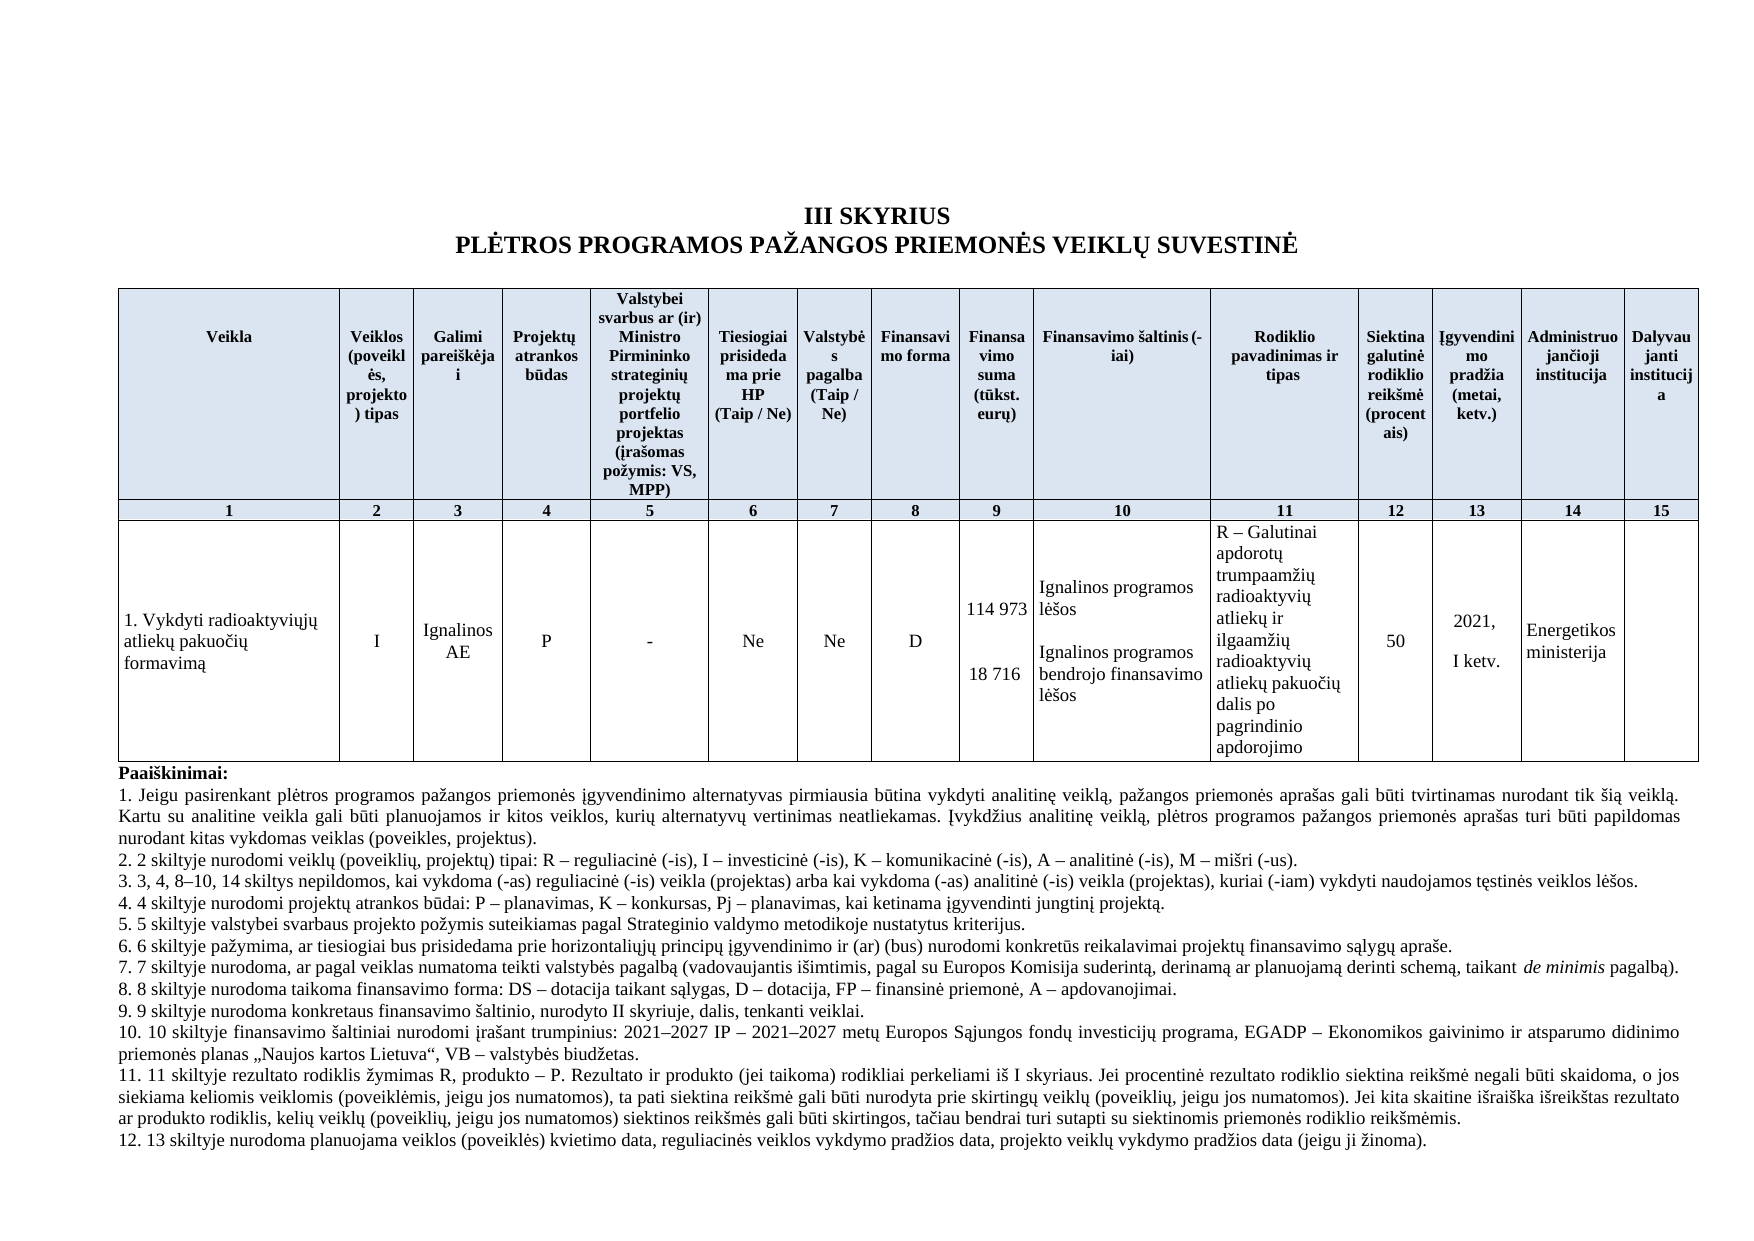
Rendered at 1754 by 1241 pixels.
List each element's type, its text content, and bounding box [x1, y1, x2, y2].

table_cell I [340, 521, 413, 761]
text 1. Jeigu pasirenkant plėtros programos pažangos priemonės įgyvendinimo alternatyvas pirmiausia būtina vykdyti analitinę veiklą, pažangos priemonės aprašas gali būti tvirtinamas nurodant tik šią veiklą. Kartu su analitine veikla gali būti planuojamos ir kitos veiklos, kurių alternatyvų vertinimas neatliekamas. Įvykdžius analitinę veiklą, plėtros programos pažangos priemonės aprašas turi būti papildomas nurodant kitas vykdomas veiklas (poveikles, projektus). [118, 784, 1683, 848]
text III SKYRIUS [118, 201, 1636, 230]
table_header Finansavimo forma [872, 289, 959, 499]
text 11. 11 skiltyje rezultato rodiklis žymimas R, produkto – P. Rezultato ir produkto (jei taikoma) rodikliai perkeliami iš I skyriaus. Jei procentinė rezultato rodiklio siektina reikšmė negali būti skaidoma, o jos siekiama keliomis veiklomis (poveiklėmis, jeigu jos numatomos), ta pati siektina reikšmė gali būti nurodyta prie skirtingų veiklų (poveiklių, jeigu jos numatomos). Jei kita skaitine išraiška išreikštas rezultato ar produkto rodiklis, kelių veiklų (poveiklių, jeigu jos numatomos) siektinos reikšmės gali būti skirtingos, tačiau bendrai turi sutapti su siektinomis priemonės rodiklio reikšmėmis. [118, 1064, 1683, 1129]
table_cell 3 [414, 500, 502, 519]
text 9. 9 skiltyje nurodoma konkretaus finansavimo šaltinio, nurodyto II skyriuje, dalis, tenkanti veiklai. [118, 999, 1683, 1021]
table_cell Ne [798, 521, 871, 761]
table_header Rodiklio pavadinimas ir tipas [1211, 289, 1358, 499]
text 12. 13 skiltyje nurodoma planuojama veiklos (poveiklės) kvietimo data, reguliacinės veiklos vykdymo pradžios data, projekto veiklų vykdymo pradžios data (jeigu ji žinoma). [118, 1129, 1683, 1150]
text 6. 6 skiltyje pažymima, ar tiesiogiai bus prisidedama prie horizontaliųjų principų įgyvendinimo ir (ar) (bus) nurodomi konkretūs reikalavimai projektų finansavimo sąlygų apraše. [118, 935, 1683, 956]
table_header Siektina galutinė rodiklio reikšmė (procentais) [1359, 289, 1432, 499]
table_header Veikla [119, 289, 339, 499]
table_header Tiesiogiai prisidedama prie HP (Taip / Ne) [709, 289, 797, 499]
table_cell 5 [591, 500, 708, 519]
table_header Veiklos (poveiklės, projekto) tipas [340, 289, 413, 499]
table_header Dalyvaujanti institucija [1625, 289, 1698, 499]
table_cell 7 [798, 500, 871, 519]
table_cell 6 [709, 500, 797, 519]
table_header Galimi pareiškėjai [414, 289, 502, 499]
table_cell 12 [1359, 500, 1432, 519]
text 3. 3, 4, 8–10, 14 skiltys nepildomos, kai vykdoma (-as) reguliacinė (-is) veikla (projektas) arba kai vykdoma (-as) analitinė (-is) veikla (projektas), kuriai (-iam) vykdyti naudojamos tęstinės veiklos lėšos. [118, 870, 1683, 892]
table_cell 50 [1359, 521, 1432, 761]
table_header Finansavimo suma (tūkst. eurų) [960, 289, 1033, 499]
text Paaiškinimai: [118, 762, 1636, 784]
text 7. 7 skiltyje nurodoma, ar pagal veiklas numatoma teikti valstybės pagalbą (vadovaujantis išimtimis, pagal su Europos Komisija suderintą, derinamą ar planuojamą derinti schemą, taikant de minimis pagalbą). [118, 956, 1683, 978]
table_cell P [503, 521, 590, 761]
table_cell 2021, I ketv. [1433, 521, 1521, 761]
table_cell Ne [709, 521, 797, 761]
table_cell Ignalinos programos lėšos Ignalinos programos bendrojo finansavimo lėšos [1034, 521, 1210, 761]
text PLĖTROS PROGRAMOS PAŽANGOS PRIEMONĖS VEIKLŲ SUVESTINĖ [118, 230, 1636, 259]
table_cell 9 [960, 500, 1033, 519]
table_cell 13 [1433, 500, 1521, 519]
text 4. 4 skiltyje nurodomi projektų atrankos būdai: P – planavimas, K – konkursas, Pj – planavimas, kai ketinama įgyvendinti jungtinį projektą. [118, 892, 1683, 913]
table_cell 1. Vykdyti radioaktyviųjų atliekų pakuočių formavimą [119, 521, 339, 761]
text 5. 5 skiltyje valstybei svarbaus projekto požymis suteikiamas pagal Strateginio valdymo metodikoje nustatytus kriterijus. [118, 913, 1683, 935]
table_cell 11 [1211, 500, 1358, 519]
table_cell Ignalinos AE [414, 521, 502, 761]
table_cell R – Galutinai apdorotų trumpaamžių radioaktyvių atliekų ir ilgaamžių radioaktyvių atliekų pakuočių dalis po pagrindinio apdorojimo [1211, 521, 1358, 761]
table_cell 1 [119, 500, 339, 519]
text 8. 8 skiltyje nurodoma taikoma finansavimo forma: DS – dotacija taikant sąlygas, D – dotacija, FP – finansinė priemonė, A – apdovanojimai. [118, 978, 1683, 999]
table_cell D [872, 521, 959, 761]
table_cell 15 [1625, 500, 1698, 519]
table_header Projektų atrankos būdas [503, 289, 590, 499]
table_header Administruojančioji institucija [1522, 289, 1624, 499]
table_cell - [591, 521, 708, 761]
text 10. 10 skiltyje finansavimo šaltiniai nurodomi įrašant trumpinius: 2021–2027 IP – 2021–2027 metų Europos Sąjungos fondų investicijų programa, EGADP – Ekonomikos gaivinimo ir atsparumo didinimo priemonės planas „Naujos kartos Lietuva“, VB – valstybės biudžetas. [118, 1021, 1683, 1064]
table_cell 10 [1034, 500, 1210, 519]
table_cell 114 973 18 716 [960, 521, 1033, 761]
table_cell 4 [503, 500, 590, 519]
text 2. 2 skiltyje nurodomi veiklų (poveiklių, projektų) tipai: R – reguliacinė (-is), I – investicinė (-is), K – komunikacinė (-is), A – analitinė (-is), M – mišri (-us). [118, 848, 1683, 870]
table_header Valstybei svarbus ar (ir) Ministro Pirmininko strateginių projektų portfelio projektas (įrašomas požymis: VS, MPP) [591, 289, 708, 499]
table_header Valstybės pagalba (Taip / Ne) [798, 289, 871, 499]
table_header Finansavimo šaltinis (-iai) [1034, 289, 1210, 499]
table_header Įgyvendinimo pradžia (metai, ketv.) [1433, 289, 1521, 499]
table_cell Energetikos ministerija [1522, 521, 1624, 761]
table_cell 14 [1522, 500, 1624, 519]
table_cell [1625, 521, 1698, 761]
table_cell 8 [872, 500, 959, 519]
table_cell 2 [340, 500, 413, 519]
